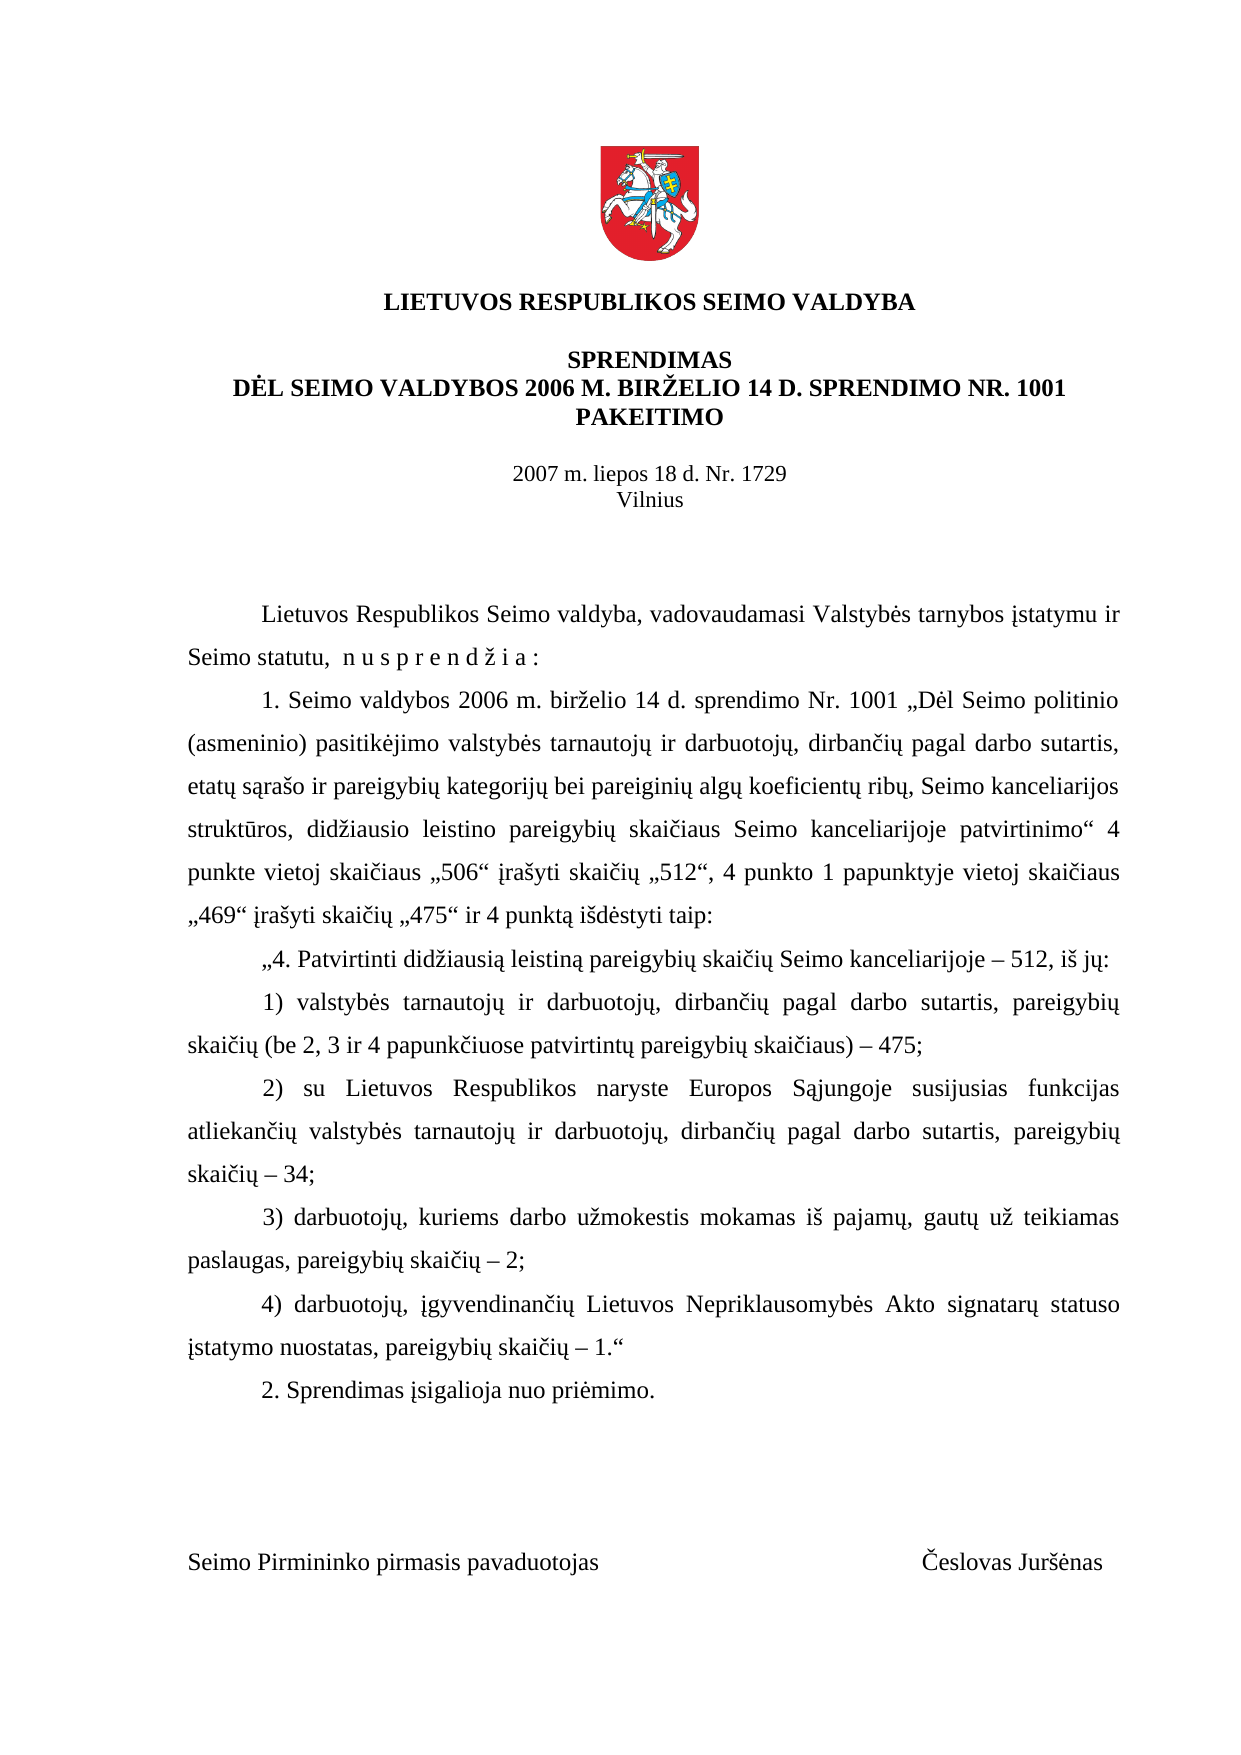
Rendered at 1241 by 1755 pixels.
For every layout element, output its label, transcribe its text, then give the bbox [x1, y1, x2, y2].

text 2007 m. liepos 18 d. Nr. 1729 Vilnius [177, 460, 1122, 512]
text LIETUVOS RESPUBLIKOS SEIMO VALDYBA [177, 287, 1122, 316]
text „4. Patvirtinti didžiausią leistiną pareigybių skaičių Seimo kanceliarijoje – 512, iš jų: [187, 944, 1120, 972]
text Seimo Pirmininko pirmasis pavaduotojas Česlovas Juršėnas [187, 1547, 1120, 1576]
text 1. Seimo valdybos 2006 m. birželio 14 d. sprendimo Nr. 1001 „Dėl Seimo politinio (asmeninio) pasitikėjimo valstybės tarnautojų ir darbuotojų, dirbančių pagal darbo sutartis, etatų sąrašo ir pareigybių kategorijų bei pareiginių algų koeficientų ribų, Seimo kanceliarijos struktūros, didžiausio leistino pareigybių skaičiaus Seimo kanceliarijoje patvirtinimo“ 4 punkte vietoj skaičiaus „506“ įrašyti skaičių „512“, 4 punkto 1 papunktyje vietoj skaičiaus „469“ įrašyti skaičių „475“ ir 4 punktą išdėstyti taip: [187, 685, 1120, 929]
text Lietuvos Respublikos Seimo valdyba, vadovaudamasi Valstybės tarnybos įstatymu ir Seimo statutu, n u s p r e n d ž i a : [187, 599, 1120, 671]
text 3) darbuotojų, kuriems darbo užmokestis mokamas iš pajamų, gautų už teikiamas paslaugas, pareigybių skaičių – 2; [187, 1202, 1120, 1274]
text DĖL SEIMO VALDYBOS 2006 M. BIRŽELIO 14 D. SPRENDIMO NR. 1001 PAKEITIMO [177, 373, 1122, 431]
text 2. Sprendimas įsigalioja nuo priėmimo. [187, 1375, 1120, 1404]
text 1) valstybės tarnautojų ir darbuotojų, dirbančių pagal darbo sutartis, pareigybių skaičių (be 2, 3 ir 4 papunkčiuose patvirtintų pareigybių skaičiaus) – 475; [187, 987, 1120, 1059]
text SPRENDIMAS [177, 345, 1122, 373]
text 2) su Lietuvos Respublikos naryste Europos Sąjungoje susijusias funkcijas atliekančių valstybės tarnautojų ir darbuotojų, dirbančių pagal darbo sutartis, pareigybių skaičių – 34; [187, 1073, 1120, 1188]
text 4) darbuotojų, įgyvendinančių Lietuvos Nepriklausomybės Akto signatarų statuso įstatymo nuostatas, pareigybių skaičių – 1.“ [187, 1289, 1120, 1361]
